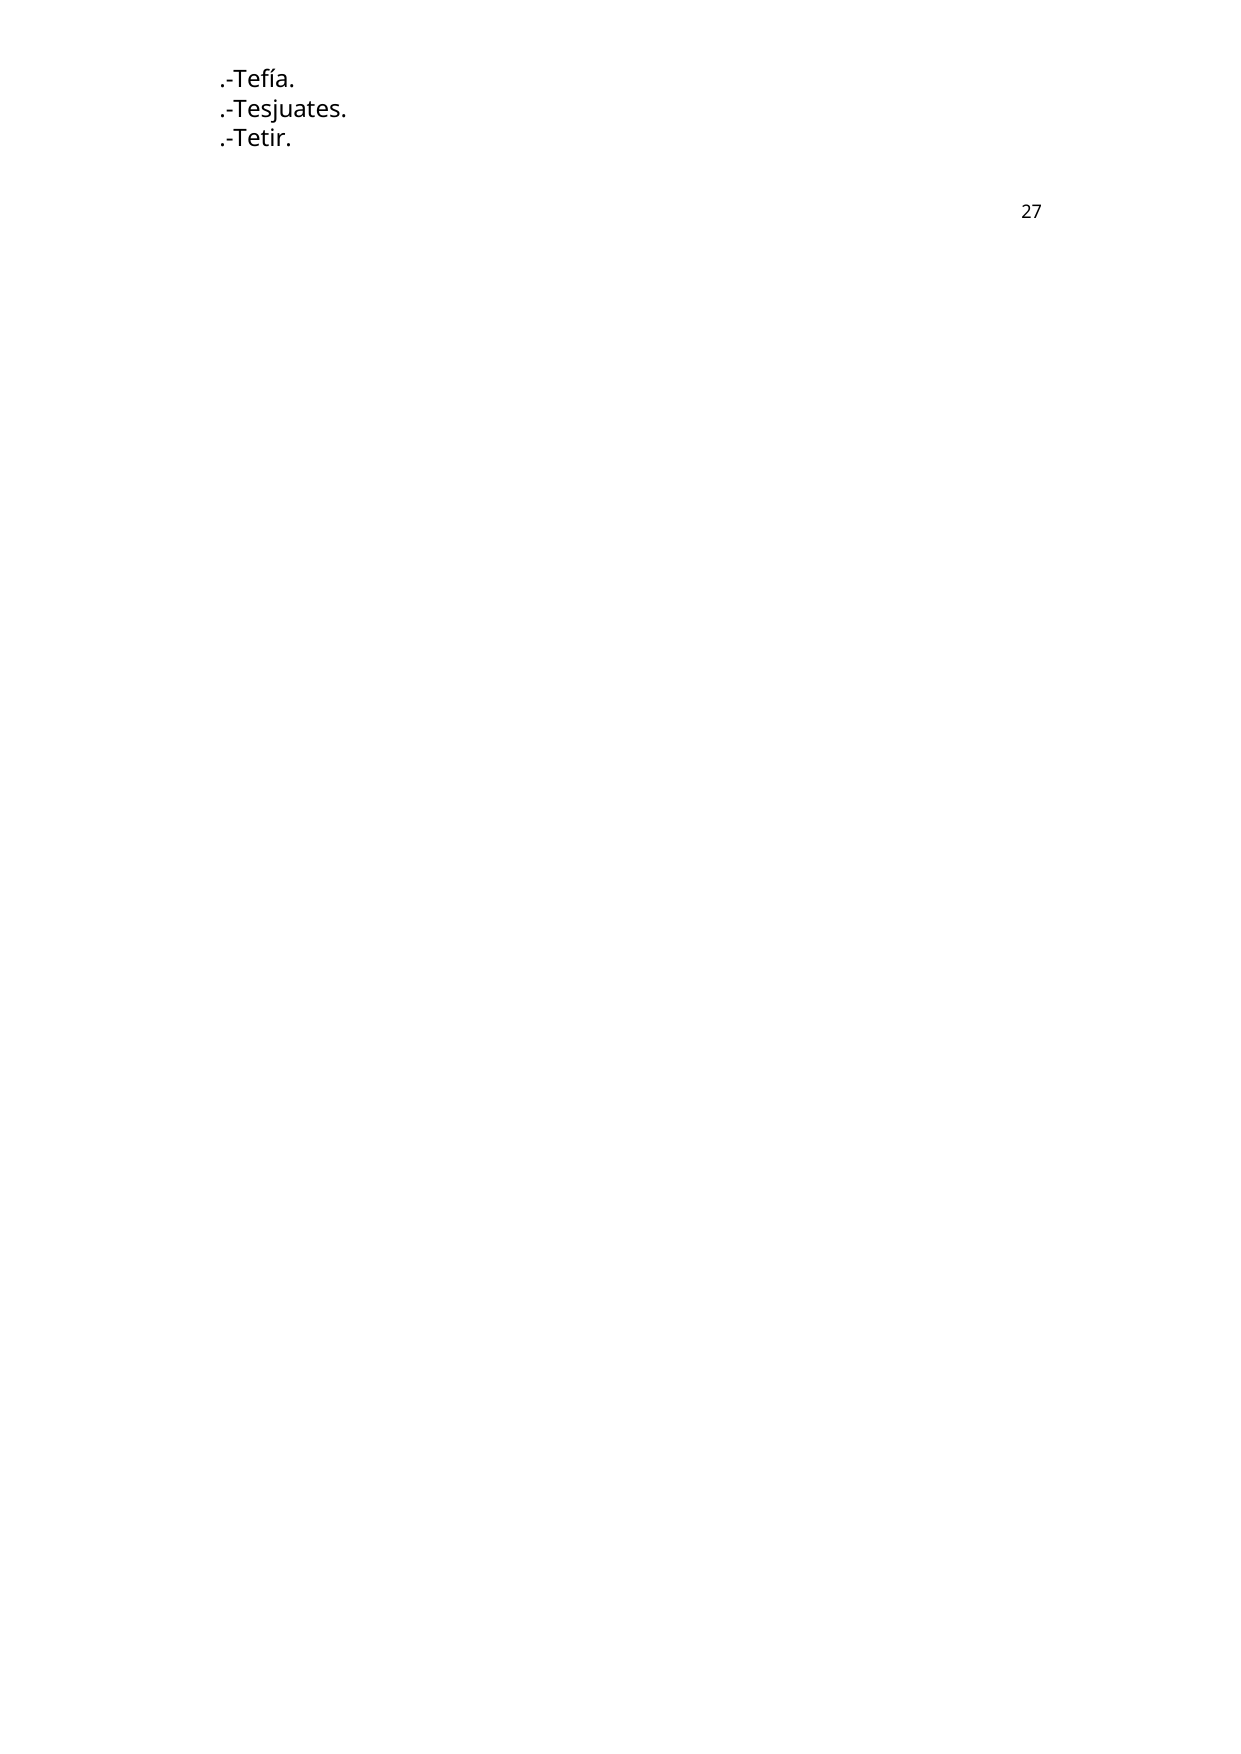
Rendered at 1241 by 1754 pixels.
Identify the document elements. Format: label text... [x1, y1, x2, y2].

text .-Tefía. [219, 64, 1165, 93]
text .-Tetir. [219, 123, 1165, 153]
text .-Tesjuates. [219, 93, 1165, 123]
text 27 [138, 202, 1042, 222]
